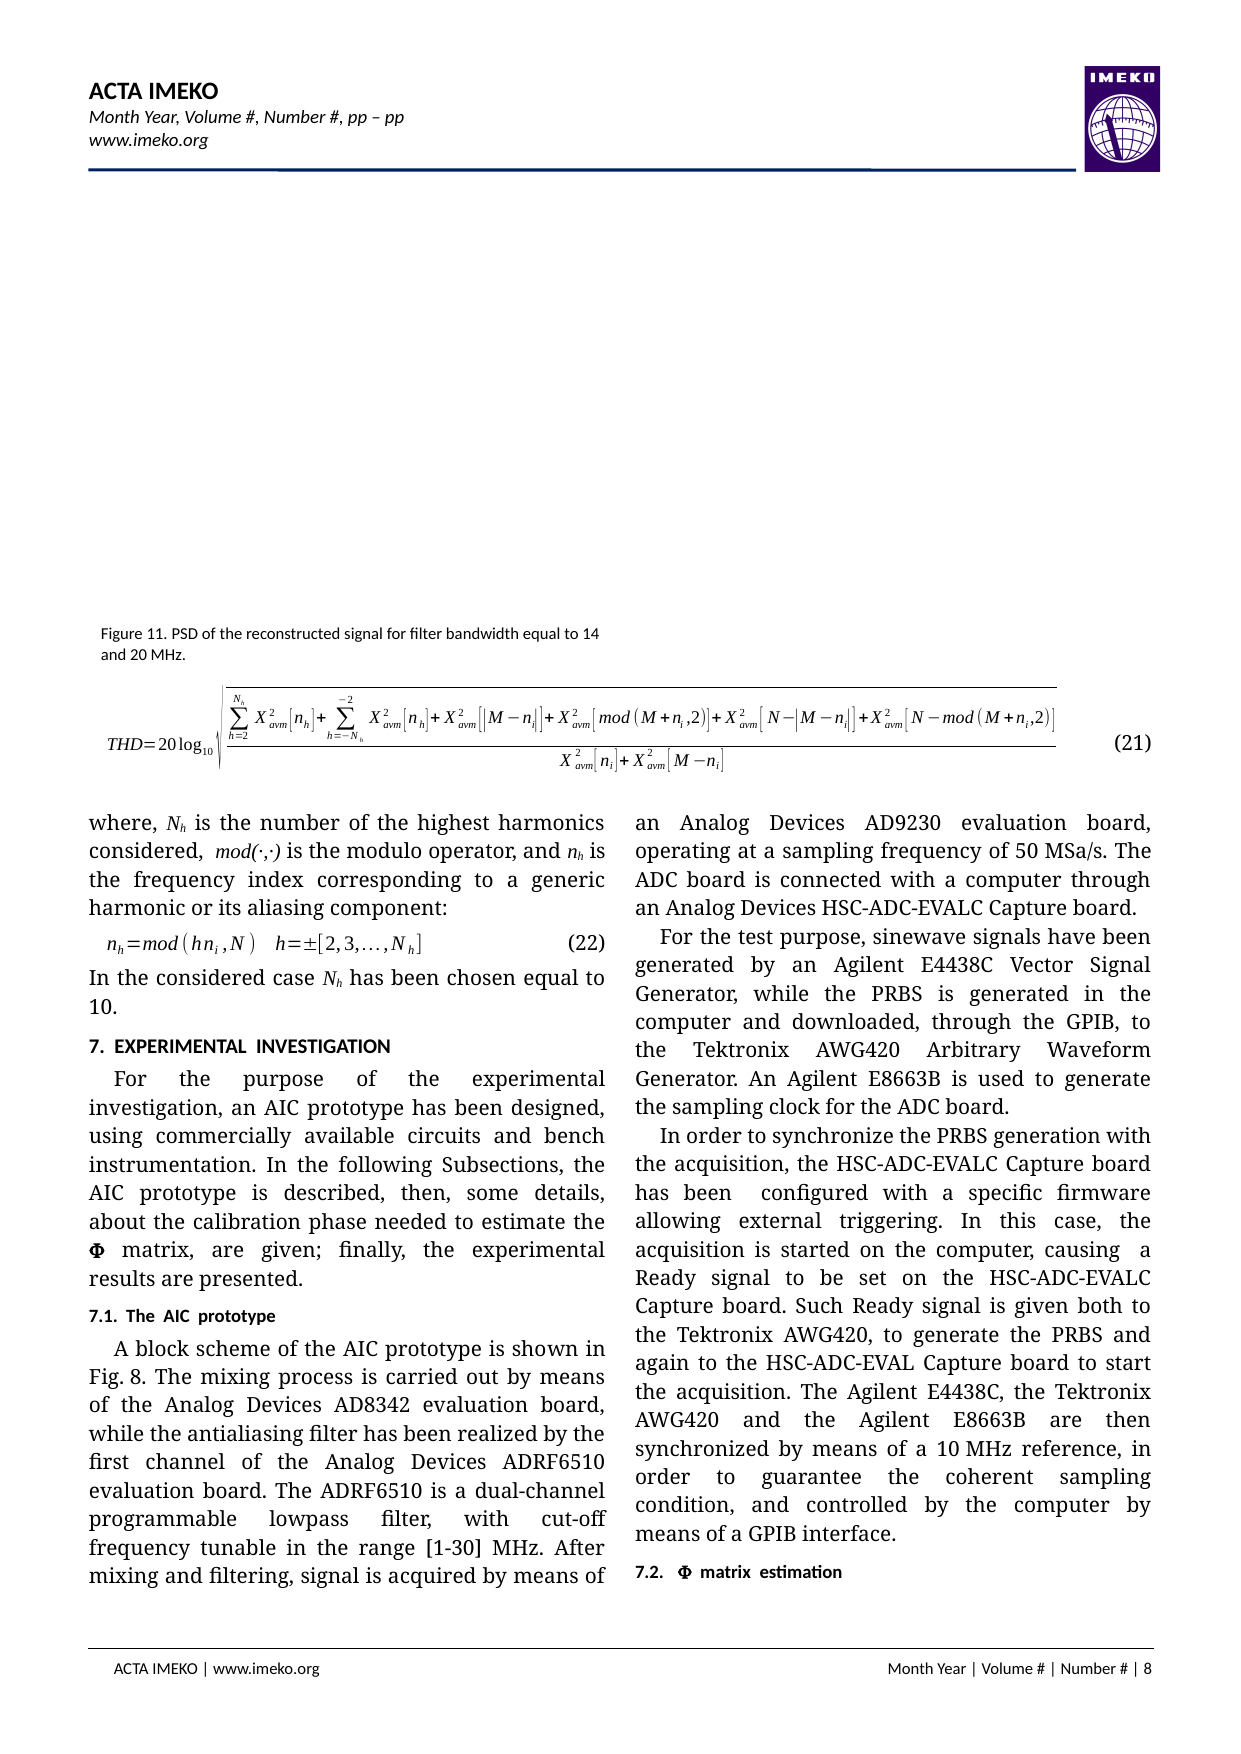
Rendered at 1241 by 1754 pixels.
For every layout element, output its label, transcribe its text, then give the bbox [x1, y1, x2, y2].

text where, Nh is the number of the highest harmonics considered, mod(·,·) is the modulo operator, and nh is the frequency index corresponding to a generic harmonic or its aliasing component: [89, 808, 605, 922]
title F matrix estimation [635, 1560, 1152, 1583]
text an Analog Devices AD9230 evaluation board, operating at a sampling frequency of 50 MSa/s. The ADC board is connected with a computer through an Analog Devices HSC-ADC-EVALC Capture board. [635, 808, 1152, 922]
text In order to synchronize the PRBS generation with the acquisition, the HSC-ADC-EVALC Capture board has been configured with a specific firmware allowing external triggering. In this case, the acquisition is started on the computer, causing a Ready signal to be set on the HSC-ADC-EVALC Capture board. Such Ready signal is given both to the Tektronix AWG420, to generate the PRBS and again to the HSC-ADC-EVAL Capture board to start the acquisition. The Agilent E4438C, the Tektronix AWG420 and the Agilent E8663B are then synchronized by means of a 10 MHz reference, in order to guarantee the coherent sampling condition, and controlled by the computer by means of a GPIB interface. [635, 1121, 1152, 1547]
picture [1084, 66, 1161, 172]
text A block scheme of the AIC prototype is shown in Fig. 8. The mixing process is carried out by means of the Analog Devices AD8342 evaluation board, while the antialiasing filter has been realized by the first channel of the Analog Devices ADRF6510 evaluation board. The ADRF6510 is a dual-channel programmable lowpass filter, with cut-off frequency tunable in the range [1-30] MHz. After mixing and filtering, signal is acquired by means of [89, 1334, 605, 1590]
text For the test purpose, sinewave signals have been generated by an Agilent E4438C Vector Signal Generator, while the PRBS is generated in the computer and downloaded, through the GPIB, to the Tektronix AWG420 Arbitrary Waveform Generator. An Agilent E8663B is used to generate the sampling clock for the ADC board. [635, 922, 1152, 1121]
text Figure 11. PSD of the reconstructed signal for filter bandwidth equal to 14 and 20 MHz. [101, 218, 599, 664]
text (22) [89, 928, 605, 958]
text In the considered case Nh has been chosen equal to 10. [89, 963, 605, 1020]
text For the purpose of the experimental investigation, an AIC prototype has been designed, using commercially available circuits and bench instrumentation. In the following Subsections, the AIC prototype is described, then, some details, about the calibration phase needed to estimate the F matrix, are given; finally, the experimental results are presented. [89, 1064, 605, 1292]
text (21) [89, 187, 1152, 773]
title The AIC prototype [89, 1304, 605, 1327]
title Experimental investigation [89, 1033, 605, 1058]
